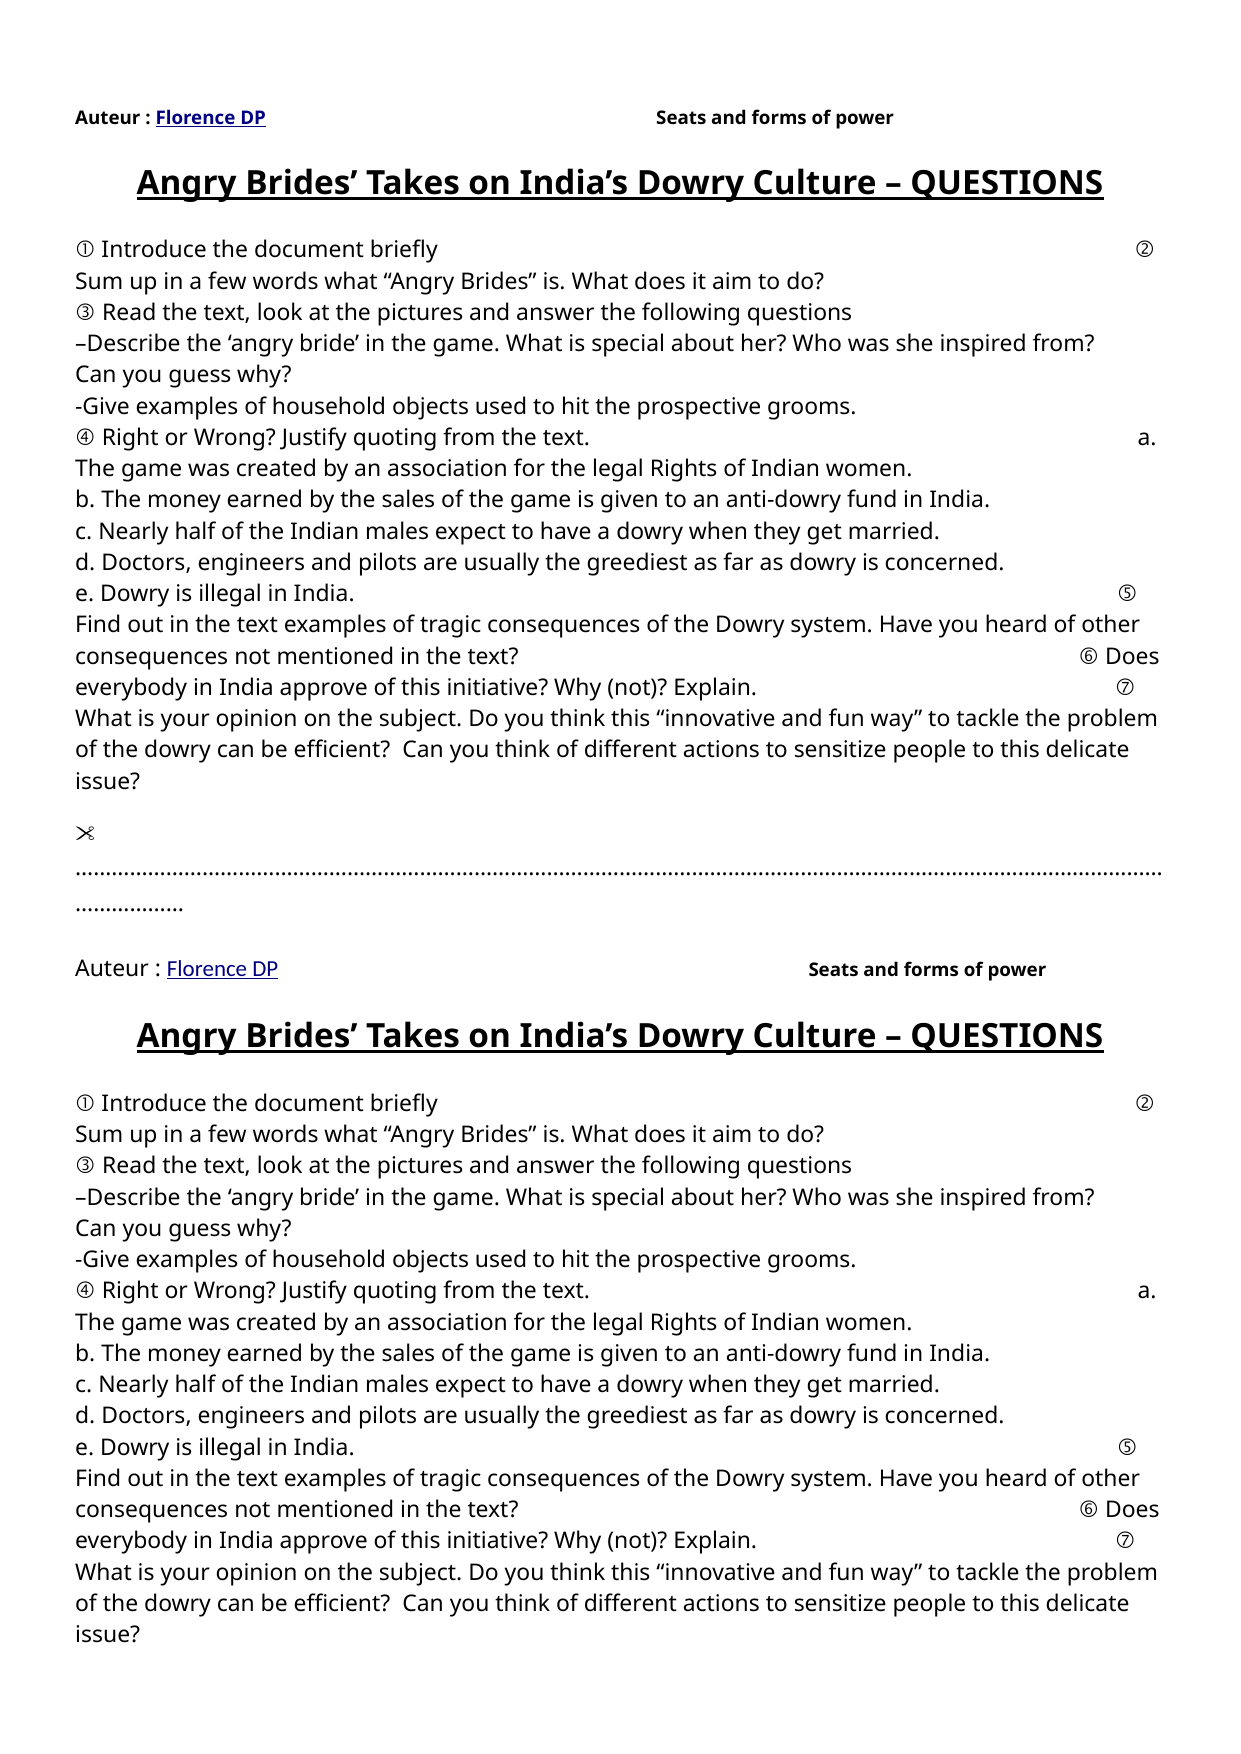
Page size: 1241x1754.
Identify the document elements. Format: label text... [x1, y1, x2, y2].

subtitle  Introduce the document briefly  Sum up in a few words what “Angry Brides” is. What does it aim to do?  Read the text, look at the pictures and answer the following questions –Describe the ‘angry bride’ in the game. What is special about her? Who was she inspired from? Can you guess why? -Give examples of household objects used to hit the prospective grooms.  Right or Wrong? Justify quoting from the text. a. The game was created by an association for the legal Rights of Indian women. b. The money earned by the sales of the game is given to an anti-dowry fund in India. c. Nearly half of the Indian males expect to have a dowry when they get married. d. Doctors, engineers and pilots are usually the greediest as far as dowry is concerned. e. Dowry is illegal in India.  Find out in the text examples of tragic consequences of the Dowry system. Have you heard of other consequences not mentioned in the text?  Does everybody in India approve of this initiative? Why (not)? Explain.  What is your opinion on the subject. Do you think this “innovative and fun way” to tackle the problem of the dowry can be efficient? Can you think of different actions to sensitize people to this delicate issue? [75, 233, 1165, 796]
subtitle Auteur : Florence DP Seats and forms of power [75, 952, 1165, 983]
subtitle Auteur : Florence DP Seats and forms of power [75, 104, 1165, 130]
subtitle Angry Brides’ Takes on India’s Dowry Culture – QUESTIONS [75, 1012, 1165, 1057]
subtitle  Introduce the document briefly  Sum up in a few words what “Angry Brides” is. What does it aim to do?  Read the text, look at the pictures and answer the following questions –Describe the ‘angry bride’ in the game. What is special about her? Who was she inspired from? Can you guess why? -Give examples of household objects used to hit the prospective grooms.  Right or Wrong? Justify quoting from the text. a. The game was created by an association for the legal Rights of Indian women. b. The money earned by the sales of the game is given to an anti-dowry fund in India. c. Nearly half of the Indian males expect to have a dowry when they get married. d. Doctors, engineers and pilots are usually the greediest as far as dowry is concerned. e. Dowry is illegal in India.  Find out in the text examples of tragic consequences of the Dowry system. Have you heard of other consequences not mentioned in the text?  Does everybody in India approve of this initiative? Why (not)? Explain.  What is your opinion on the subject. Do you think this “innovative and fun way” to tackle the problem of the dowry can be efficient? Can you think of different actions to sensitize people to this delicate issue? [75, 1087, 1165, 1649]
text  ……………………………………………………………………………………………………………………………………………………………………………… [75, 825, 1165, 918]
subtitle Angry Brides’ Takes on India’s Dowry Culture – QUESTIONS [75, 159, 1165, 204]
